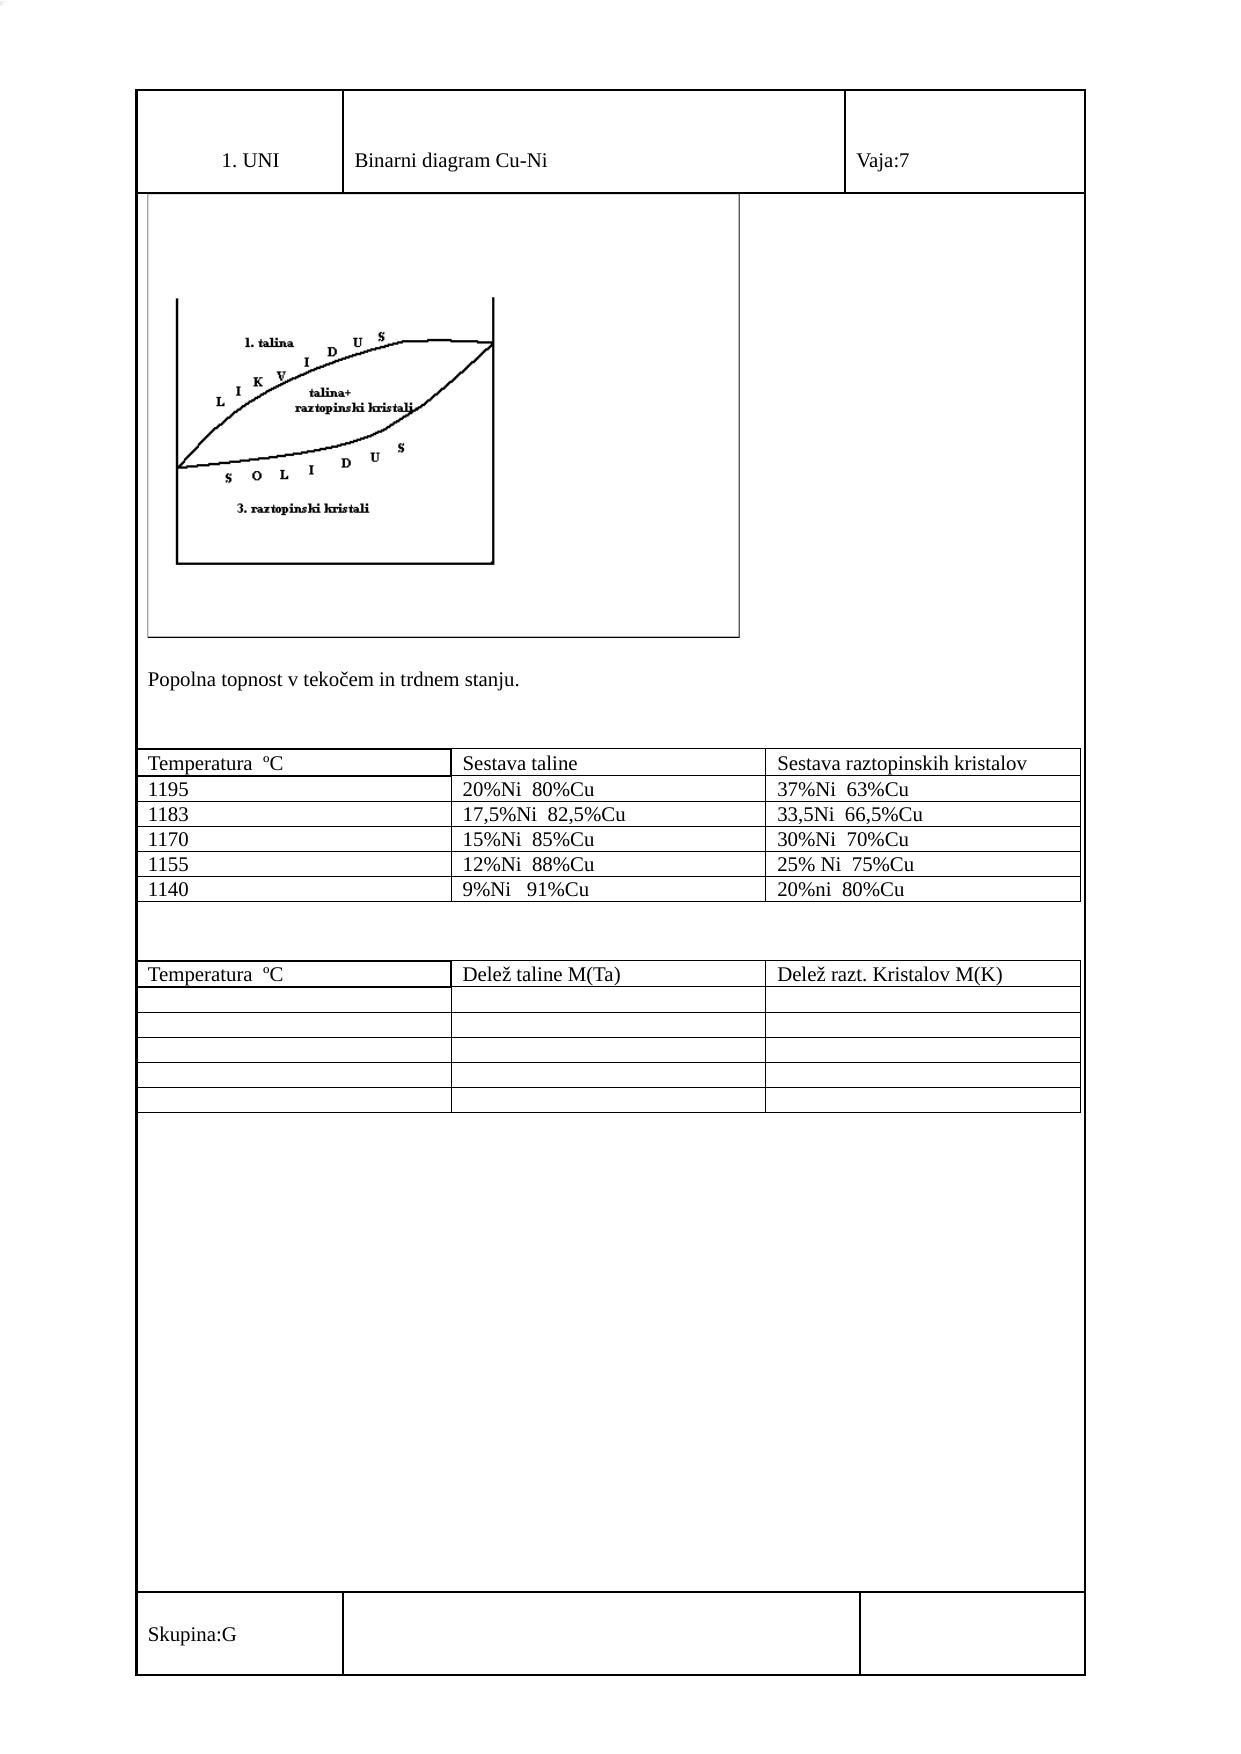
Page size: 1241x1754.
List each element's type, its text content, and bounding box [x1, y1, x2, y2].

table_cell 12%Ni 88%Cu [452, 852, 765, 876]
table_cell 17,5%Ni 82,5%Cu [452, 802, 765, 826]
table_header Temperatura ºC [138, 962, 450, 986]
table_header Binarni diagram Cu-Ni [344, 91, 844, 192]
table_cell [138, 1013, 451, 1037]
table_cell 1183 [138, 802, 451, 826]
table_cell 33,5Ni 66,5%Cu [766, 802, 1080, 826]
table_header 1. UNI [138, 91, 342, 192]
table_cell 37%Ni 63%Cu [766, 776, 1080, 801]
table_header Delež taline M(Ta) [452, 961, 765, 986]
table_cell [452, 1038, 765, 1062]
table_cell [138, 1063, 451, 1087]
table_header Sestava taline [452, 749, 765, 774]
table_cell [138, 1038, 451, 1062]
table_cell 20%Ni 80%Cu [452, 776, 765, 801]
table_cell 9%Ni 91%Cu [452, 877, 765, 901]
table_cell Popolna topnost v tekočem in trdnem stanju. [138, 194, 1084, 1591]
table_cell [766, 1088, 1080, 1112]
table_header Sestava raztopinskih kristalov [766, 749, 1080, 774]
table_cell [452, 1063, 765, 1087]
table_cell 1170 [138, 827, 451, 851]
table_cell [452, 1088, 765, 1112]
table_cell [861, 1593, 1084, 1674]
table_cell 1140 [138, 877, 451, 901]
table_cell 20%ni 80%Cu [766, 877, 1080, 901]
table_cell [766, 1013, 1080, 1037]
table_cell 30%Ni 70%Cu [766, 827, 1080, 851]
table_cell [766, 1063, 1080, 1087]
table_cell [138, 1088, 451, 1112]
table_cell Skupina:G [138, 1593, 342, 1674]
table_cell 1155 [138, 852, 451, 876]
table_header Temperatura ºC [138, 750, 450, 774]
table_cell [452, 1013, 765, 1037]
table_cell 1195 [138, 777, 451, 801]
table_cell [766, 987, 1080, 1012]
picture [147, 194, 740, 638]
table_cell 25% Ni 75%Cu [766, 852, 1080, 876]
table_header Delež razt. Kristalov M(K) [766, 961, 1080, 986]
table_cell [138, 988, 451, 1012]
table_cell [344, 1593, 859, 1674]
table_cell [452, 987, 765, 1012]
table_header Vaja:7 [846, 91, 1084, 192]
table_cell [766, 1038, 1080, 1062]
table_cell 15%Ni 85%Cu [452, 827, 765, 851]
